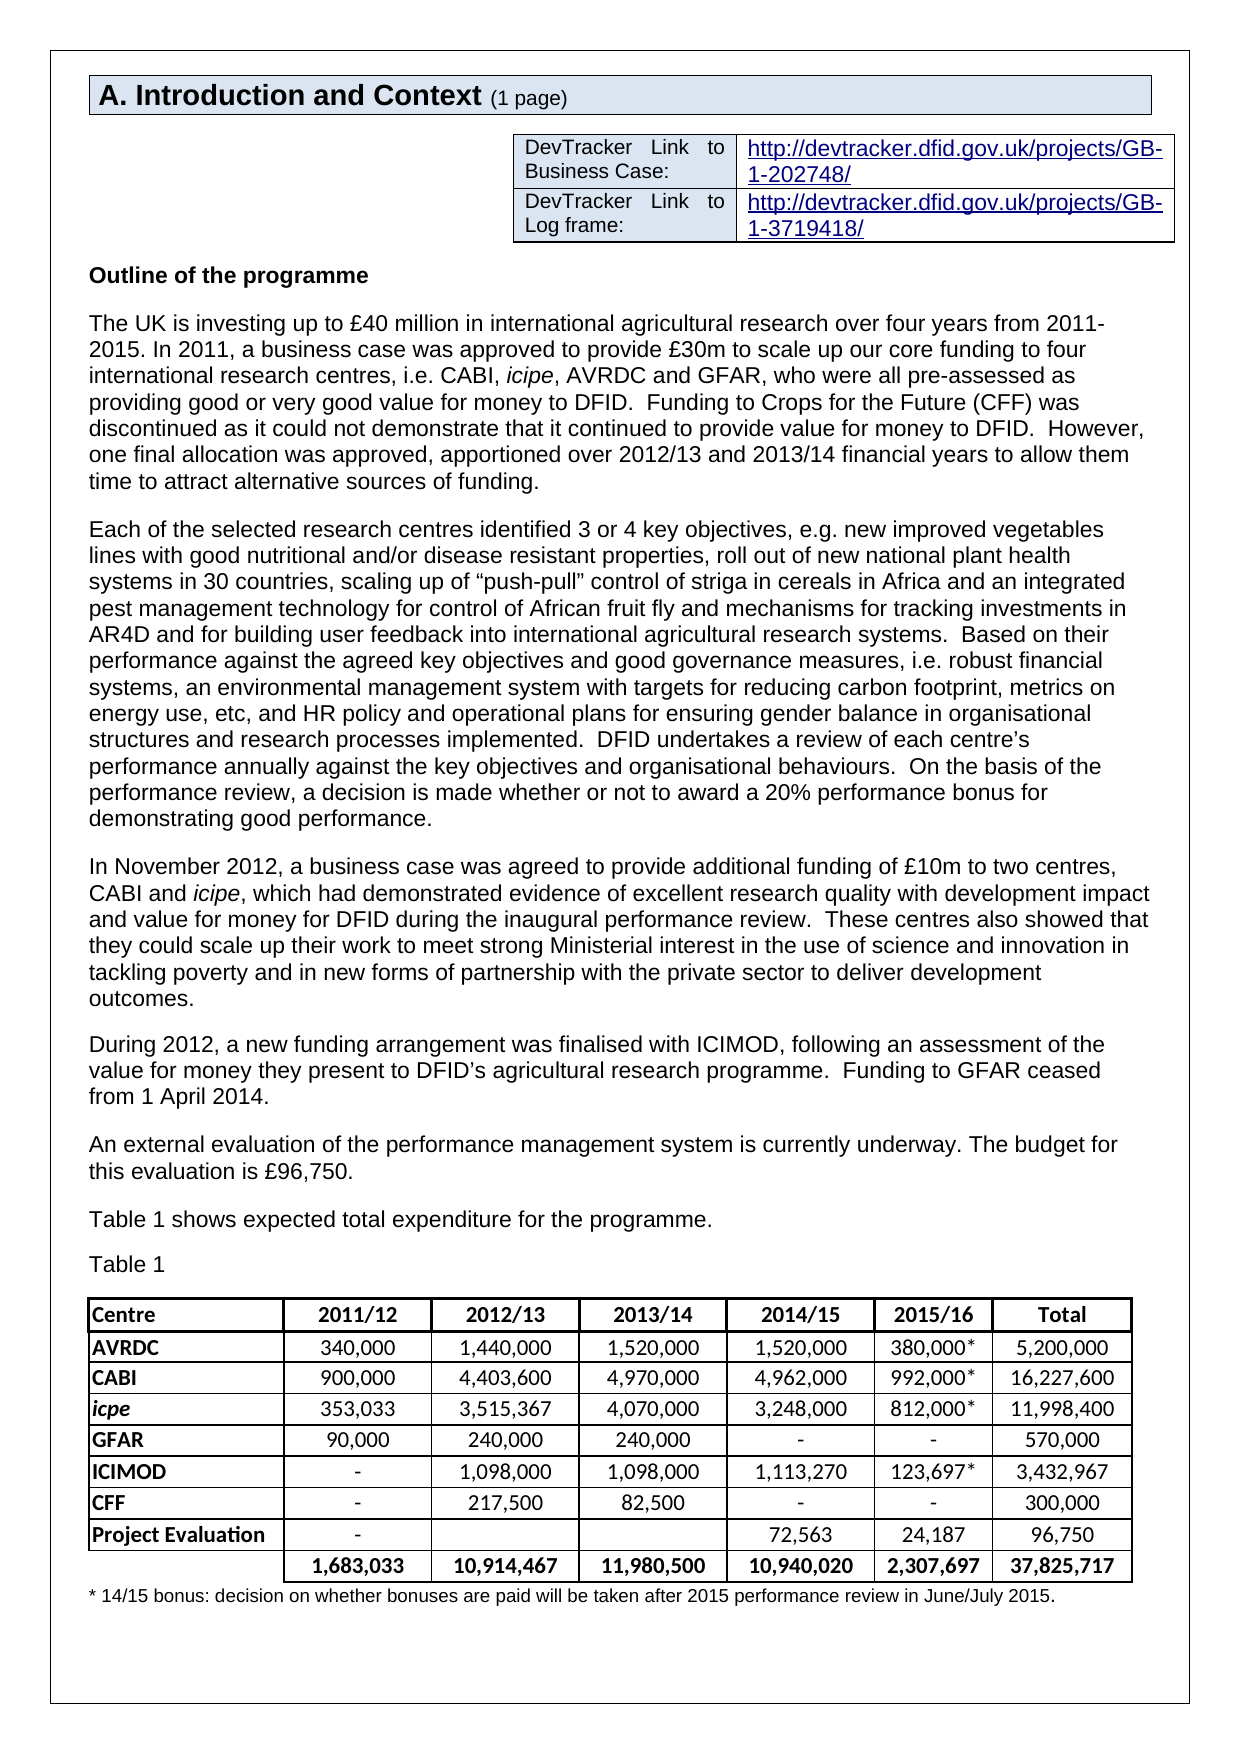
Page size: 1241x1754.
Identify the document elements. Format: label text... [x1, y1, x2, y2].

table_cell 217,500 [432, 1488, 578, 1518]
table_cell 1,520,000 [728, 1333, 874, 1361]
table_cell 3,515,367 [432, 1394, 578, 1424]
table_cell 3,248,000 [728, 1394, 874, 1424]
text Table 1 shows expected total expenditure for the programme. [89, 1206, 1152, 1232]
table_cell - [875, 1488, 992, 1518]
table_cell 1,113,270 [728, 1457, 874, 1487]
table_cell 10,940,020 [728, 1551, 874, 1581]
table_cell 1,098,000 [580, 1457, 726, 1487]
table_cell 812,000* [875, 1394, 992, 1424]
table_cell DevTracker Link to Log frame: [514, 189, 736, 241]
table_cell 1,683,033 [285, 1551, 431, 1581]
table_header 2012/13 [433, 1300, 578, 1329]
table_cell 4,970,000 [580, 1363, 726, 1392]
table_cell icpe [90, 1394, 283, 1424]
table_cell Project Evaluation [90, 1520, 283, 1550]
table_cell 82,500 [580, 1488, 726, 1518]
table_cell - [285, 1520, 431, 1550]
table_cell 4,070,000 [580, 1394, 726, 1424]
table_cell 900,000 [285, 1363, 431, 1392]
table_cell 240,000 [432, 1426, 578, 1455]
table_header 2014/15 [728, 1300, 873, 1329]
table_cell 24,187 [875, 1520, 992, 1550]
text Outline of the programme [89, 262, 1152, 288]
table_cell 11,998,400 [993, 1394, 1131, 1424]
table_cell 4,962,000 [728, 1363, 874, 1392]
table_cell 72,563 [728, 1520, 874, 1550]
table_header 2011/12 [285, 1300, 430, 1329]
table_cell CABI [90, 1363, 283, 1392]
table_cell CFF [90, 1488, 283, 1518]
text An external evaluation of the performance management system is currently underway. The budget for this evaluation is £96,750. [89, 1131, 1152, 1184]
table_cell [432, 1520, 578, 1550]
table_cell [89, 1551, 283, 1581]
table_header Total [994, 1300, 1130, 1329]
table_cell 240,000 [580, 1426, 726, 1455]
table_header 2015/16 [876, 1300, 991, 1329]
table_cell GFAR [90, 1426, 283, 1455]
table_cell http://devtracker.dfid.gov.uk/projects/GB-1-3719418/ [737, 189, 1174, 241]
table_cell - [285, 1488, 431, 1518]
table_cell - [728, 1488, 874, 1518]
table_cell [580, 1520, 726, 1550]
table_cell 570,000 [993, 1426, 1131, 1455]
table_header DevTracker Link to Business Case: [514, 135, 736, 188]
table_cell 3,432,967 [993, 1457, 1131, 1487]
table_cell 10,914,467 [432, 1551, 578, 1581]
table_cell AVRDC [90, 1333, 283, 1361]
table_cell 353,033 [285, 1394, 431, 1424]
table_cell 96,750 [993, 1520, 1131, 1550]
table_cell ICIMOD [90, 1457, 283, 1487]
table_cell 300,000 [993, 1488, 1131, 1518]
table_header http://devtracker.dfid.gov.uk/projects/GB-1-202748/ [737, 135, 1174, 188]
table_cell 5,200,000 [993, 1333, 1131, 1361]
table_cell 340,000 [285, 1333, 431, 1361]
table_cell 16,227,600 [993, 1363, 1131, 1392]
table_cell 992,000* [875, 1363, 992, 1392]
text * 14/15 bonus: decision on whether bonuses are paid will be taken after 2015 performance review in June/July 2015. [89, 1583, 1152, 1607]
table_cell 1,440,000 [432, 1333, 578, 1361]
table_cell - [875, 1426, 992, 1455]
table_header Centre [90, 1300, 282, 1329]
table_cell 1,520,000 [580, 1333, 726, 1361]
table_cell - [285, 1457, 431, 1487]
text The UK is investing up to £40 million in international agricultural research over four years from 2011-2015. In 2011, a business case was approved to provide £30m to scale up our core funding to four international research centres, i.e. CABI, icipe, AVRDC and GFAR, who were all pre-assessed as providing good or very good value for money to DFID. Funding to Crops for the Future (CFF) was discontinued as it could not demonstrate that it continued to provide value for money to DFID. However, one final allocation was approved, apportioned over 2012/13 and 2013/14 financial years to allow them time to attract alternative sources of funding. [89, 309, 1152, 494]
table_cell 11,980,500 [580, 1551, 726, 1581]
text During 2012, a new funding arrangement was finalised with ICIMOD, following an assessment of the value for money they present to DFID’s agricultural research programme. Funding to GFAR ceased from 1 April 2014. [89, 1031, 1152, 1110]
text Table 1 [89, 1251, 1152, 1277]
table_cell 123,697* [875, 1457, 992, 1487]
table_cell 37,825,717 [993, 1551, 1131, 1581]
table_cell 2,307,697 [875, 1551, 992, 1581]
table_cell 380,000* [875, 1333, 992, 1361]
table_header 2013/14 [581, 1300, 725, 1329]
text Each of the selected research centres identified 3 or 4 key objectives, e.g. new improved vegetables lines with good nutritional and/or disease resistant properties, roll out of new national plant health systems in 30 countries, scaling up of “push-pull” control of striga in cereals in Africa and an integrated pest management technology for control of African fruit fly and mechanisms for tracking investments in AR4D and for building user feedback into international agricultural research systems. Based on their performance against the agreed key objectives and good governance measures, i.e. robust financial systems, an environmental management system with targets for reducing carbon footprint, metrics on energy use, etc, and HR policy and operational plans for ensuring gender balance in organisational structures and research processes implemented. DFID undertakes a review of each centre’s performance annually against the key objectives and organisational behaviours. On the basis of the performance review, a decision is made whether or not to award a 20% performance bonus for demonstrating good performance. [89, 516, 1152, 832]
table_cell - [728, 1426, 874, 1455]
table_cell 1,098,000 [432, 1457, 578, 1487]
text In November 2012, a business case was agreed to provide additional funding of £10m to two centres, CABI and icipe, which had demonstrated evidence of excellent research quality with development impact and value for money for DFID during the inaugural performance review. These centres also showed that they could scale up their work to meet strong Ministerial interest in the use of science and innovation in tackling poverty and in new forms of partnership with the private sector to deliver development outcomes. [89, 853, 1152, 1011]
text A. Introduction and Context (1 page) [90, 76, 1151, 114]
table_cell 4,403,600 [432, 1363, 578, 1392]
table_cell 90,000 [285, 1426, 431, 1455]
